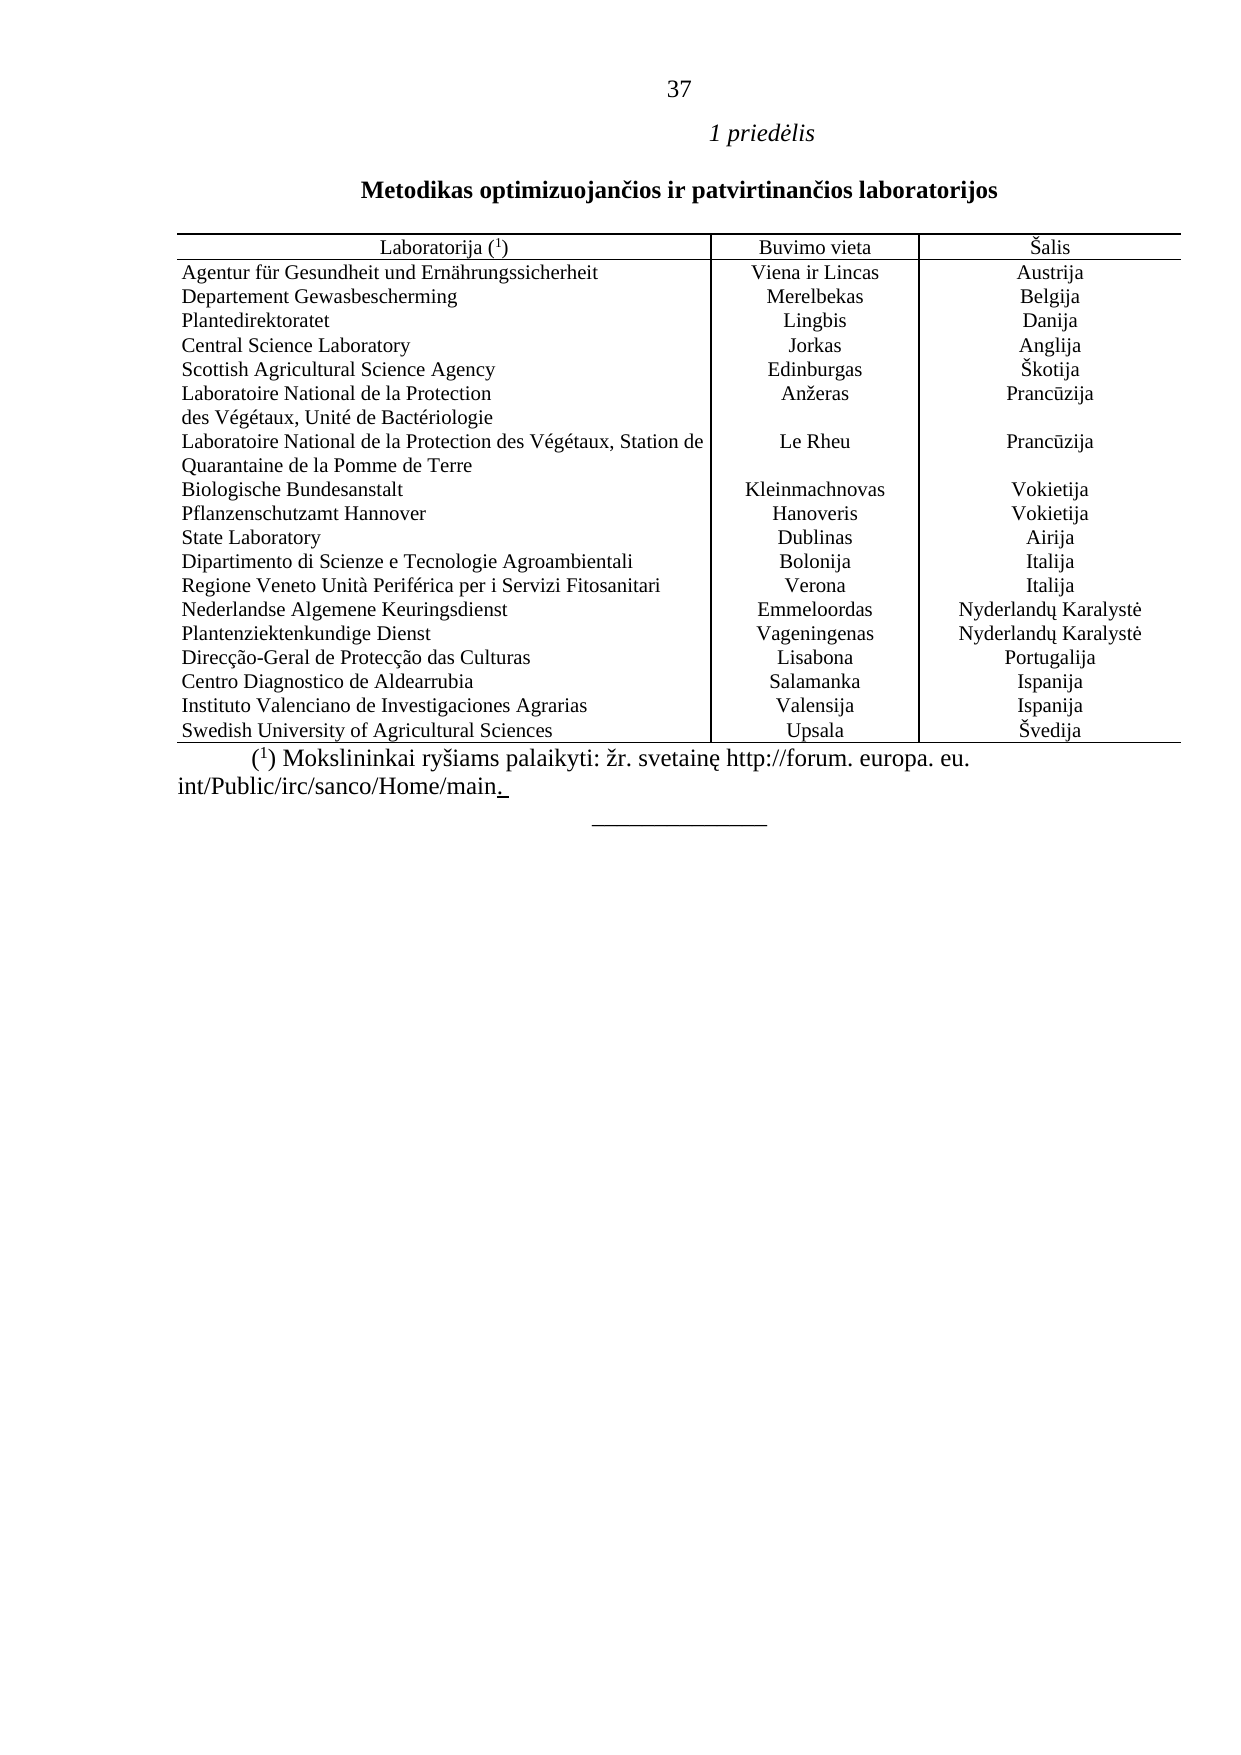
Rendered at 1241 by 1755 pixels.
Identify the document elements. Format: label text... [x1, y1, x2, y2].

table_cell Prancūzija [920, 429, 1181, 477]
text 1 priedėlis [177, 118, 1181, 147]
text ______________ [177, 800, 1181, 829]
text Metodikas optimizuojančios ir patvirtinančios laboratorijos [177, 176, 1181, 204]
table_cell Le Rheu [712, 429, 918, 477]
table_cell [1177, 405, 1181, 429]
text (1) Mokslininkai ryšiams palaikyti: žr. svetainę http://forum. europa. eu. int/Public/irc/sanco/Home/main. [177, 743, 1181, 800]
